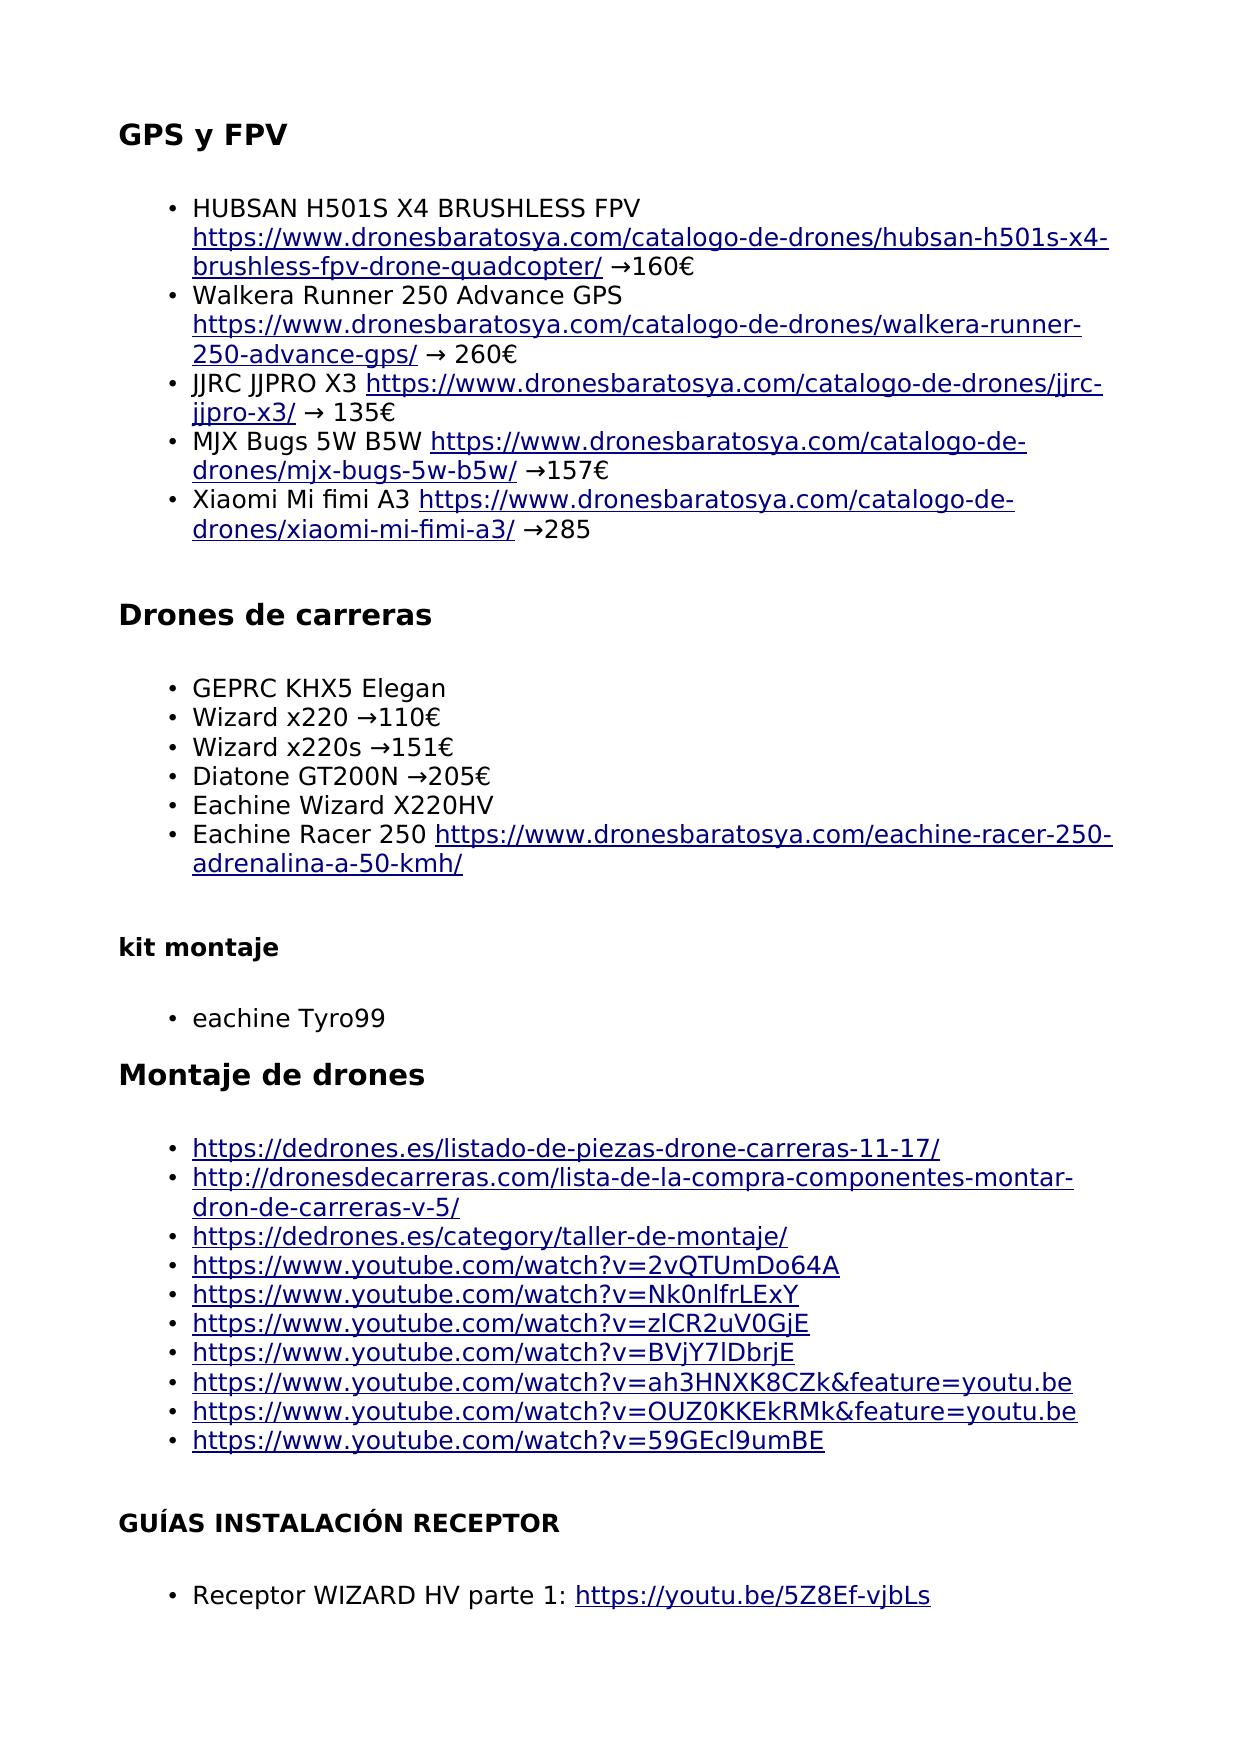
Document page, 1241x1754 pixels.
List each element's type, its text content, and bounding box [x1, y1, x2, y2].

list eachine Tyro99 [177, 1004, 1122, 1033]
list Walkera Runner 250 Advance GPS https://www.dronesbaratosya.com/catalogo-de-drones/walkera-runner-250-advance-gps/ → 260€ [177, 282, 1122, 369]
list Wizard x220s →151€ [177, 733, 1122, 762]
subtitle Montaje de drones [118, 1058, 1122, 1092]
list Eachine Wizard X220HV [177, 791, 1122, 820]
list https://www.youtube.com/watch?v=BVjY7lDbrjE [177, 1338, 1122, 1368]
list https://www.youtube.com/watch?v=OUZ0KKEkRMk&feature=youtu.be [177, 1397, 1122, 1426]
list Xiaomi Mi fimi A3 https://www.dronesbaratosya.com/catalogo-de-drones/xiaomi-mi-fimi-a3/ →285 [177, 486, 1122, 544]
list Eachine Racer 250 https://www.dronesbaratosya.com/eachine-racer-250-adrenalina-a-50-kmh/ [177, 820, 1122, 879]
subtitle kit montaje [118, 933, 1122, 962]
list Wizard x220 →110€ [177, 704, 1122, 733]
list https://www.youtube.com/watch?v=59GEcl9umBE [177, 1426, 1122, 1455]
list JJRC JJPRO X3 https://www.dronesbaratosya.com/catalogo-de-drones/jjrc-jjpro-x3/ → 135€ [177, 369, 1122, 427]
list https://www.youtube.com/watch?v=Nk0nlfrLExY [177, 1280, 1122, 1309]
list MJX Bugs 5W B5W https://www.dronesbaratosya.com/catalogo-de-drones/mjx-bugs-5w-b5w/ →157€ [177, 427, 1122, 486]
subtitle GPS y FPV [118, 118, 1122, 152]
list https://www.youtube.com/watch?v=zlCR2uV0GjE [177, 1309, 1122, 1338]
subtitle GUÍAS INSTALACIÓN RECEPTOR [118, 1510, 1122, 1539]
list https://www.youtube.com/watch?v=2vQTUmDo64A [177, 1251, 1122, 1280]
list Diatone GT200N →205€ [177, 762, 1122, 791]
list https://dedrones.es/category/taller-de-montaje/ [177, 1222, 1122, 1251]
list https://dedrones.es/listado-de-piezas-drone-carreras-11-17/ [177, 1134, 1122, 1163]
subtitle Drones de carreras [118, 598, 1122, 632]
list http://dronesdecarreras.com/lista-de-la-compra-componentes-montar-dron-de-carreras-v-5/ [177, 1163, 1122, 1222]
list GEPRC KHX5 Elegan [177, 674, 1122, 704]
list https://www.youtube.com/watch?v=ah3HNXK8CZk&feature=youtu.be [177, 1368, 1122, 1397]
list Receptor WIZARD HV parte 1: https://youtu.be/5Z8Ef-vjbLs [177, 1581, 1122, 1610]
list HUBSAN H501S X4 BRUSHLESS FPV https://www.dronesbaratosya.com/catalogo-de-drones/hubsan-h501s-x4-brushless-fpv-drone-quadcopter/ →160€ [177, 194, 1122, 282]
